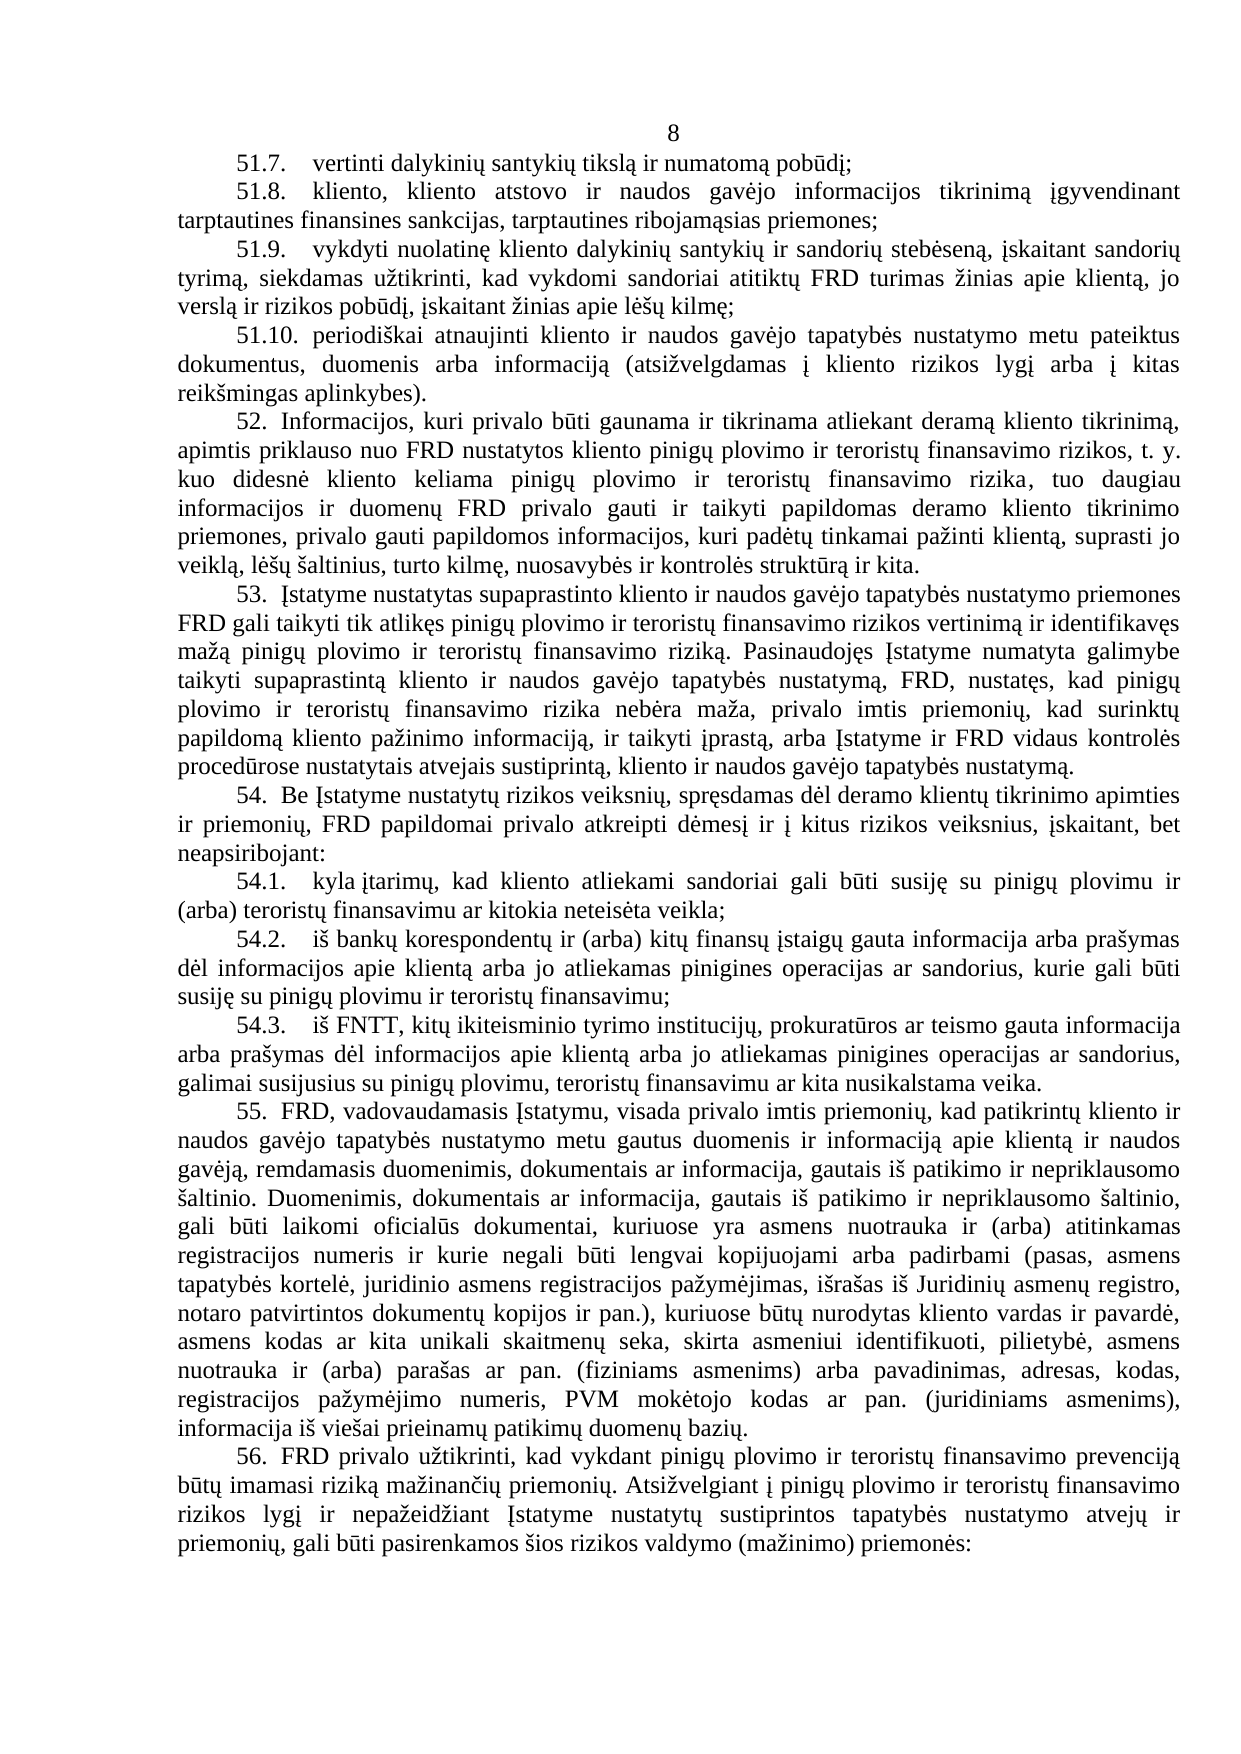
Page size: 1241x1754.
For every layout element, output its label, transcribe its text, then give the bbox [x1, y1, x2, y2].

text 51.7. vertinti dalykinių santykių tikslą ir numatomą pobūdį; [177, 148, 1181, 176]
text 52. Informacijos, kuri privalo būti gaunama ir tikrinama atliekant deramą kliento tikrinimą, apimtis priklauso nuo FRD nustatytos kliento pinigų plovimo ir teroristų finansavimo rizikos, t. y. kuo didesnė kliento keliama pinigų plovimo ir teroristų finansavimo rizika, tuo daugiau informacijos ir duomenų FRD privalo gauti ir taikyti papildomas deramo kliento tikrinimo priemones, privalo gauti papildomos informacijos, kuri padėtų tinkamai pažinti klientą, suprasti jo veiklą, lėšų šaltinius, turto kilmę, nuosavybės ir kontrolės struktūrą ir kita. [177, 406, 1181, 579]
text 54.2. iš bankų korespondentų ir (arba) kitų finansų įstaigų gauta informacija arba prašymas dėl informacijos apie klientą arba jo atliekamas pinigines operacijas ar sandorius, kurie gali būti susiję su pinigų plovimu ir teroristų finansavimu; [177, 924, 1181, 1010]
text 55. FRD, vadovaudamasis Įstatymu, visada privalo imtis priemonių, kad patikrintų kliento ir naudos gavėjo tapatybės nustatymo metu gautus duomenis ir informaciją apie klientą ir naudos gavėją, remdamasis duomenimis, dokumentais ar informacija, gautais iš patikimo ir nepriklausomo šaltinio. Duomenimis, dokumentais ar informacija, gautais iš patikimo ir nepriklausomo šaltinio, gali būti laikomi oficialūs dokumentai, kuriuose yra asmens nuotrauka ir (arba) atitinkamas registracijos numeris ir kurie negali būti lengvai kopijuojami arba padirbami (pasas, asmens tapatybės kortelė, juridinio asmens registracijos pažymėjimas, išrašas iš Juridinių asmenų registro, notaro patvirtintos dokumentų kopijos ir pan.), kuriuose būtų nurodytas kliento vardas ir pavardė, asmens kodas ar kita unikali skaitmenų seka, skirta asmeniui identifikuoti, pilietybė, asmens nuotrauka ir (arba) parašas ar pan. (fiziniams asmenims) arba pavadinimas, adresas, kodas, registracijos pažymėjimo numeris, PVM mokėtojo kodas ar pan. (juridiniams asmenims), informacija iš viešai prieinamų patikimų duomenų bazių. [177, 1096, 1181, 1441]
text 51.10. periodiškai atnaujinti kliento ir naudos gavėjo tapatybės nustatymo metu pateiktus dokumentus, duomenis arba informaciją (atsižvelgdamas į kliento rizikos lygį arba į kitas reikšmingas aplinkybes). [177, 320, 1181, 406]
text 51.9. vykdyti nuolatinę kliento dalykinių santykių ir sandorių stebėseną, įskaitant sandorių tyrimą, siekdamas užtikrinti, kad vykdomi sandoriai atitiktų FRD turimas žinias apie klientą, jo verslą ir rizikos pobūdį, įskaitant žinias apie lėšų kilmę; [177, 234, 1181, 320]
text 53. Įstatyme nustatytas supaprastinto kliento ir naudos gavėjo tapatybės nustatymo priemones FRD gali taikyti tik atlikęs pinigų plovimo ir teroristų finansavimo rizikos vertinimą ir identifikavęs mažą pinigų plovimo ir teroristų finansavimo riziką. Pasinaudojęs Įstatyme numatyta galimybe taikyti supaprastintą kliento ir naudos gavėjo tapatybės nustatymą, FRD, nustatęs, kad pinigų plovimo ir teroristų finansavimo rizika nebėra maža, privalo imtis priemonių, kad surinktų papildomą kliento pažinimo informaciją, ir taikyti įprastą, arba Įstatyme ir FRD vidaus kontrolės procedūrose nustatytais atvejais sustiprintą, kliento ir naudos gavėjo tapatybės nustatymą. [177, 579, 1181, 780]
text 54. Be Įstatyme nustatytų rizikos veiksnių, spręsdamas dėl deramo klientų tikrinimo apimties ir priemonių, FRD papildomai privalo atkreipti dėmesį ir į kitus rizikos veiksnius, įskaitant, bet neapsiribojant: [177, 780, 1181, 866]
text 51.8. kliento, kliento atstovo ir naudos gavėjo informacijos tikrinimą įgyvendinant tarptautines finansines sankcijas, tarptautines ribojamąsias priemones; [177, 176, 1181, 234]
text 54.1. kyla įtarimų, kad kliento atliekami sandoriai gali būti susiję su pinigų plovimu ir (arba) teroristų finansavimu ar kitokia neteisėta veikla; [177, 866, 1181, 924]
text 56. FRD privalo užtikrinti, kad vykdant pinigų plovimo ir teroristų finansavimo prevenciją būtų imamasi riziką mažinančių priemonių. Atsižvelgiant į pinigų plovimo ir teroristų finansavimo rizikos lygį ir nepažeidžiant Įstatyme nustatytų sustiprintos tapatybės nustatymo atvejų ir priemonių, gali būti pasirenkamos šios rizikos valdymo (mažinimo) priemonės: [177, 1441, 1181, 1556]
text 54.3. iš FNTT, kitų ikiteisminio tyrimo institucijų, prokuratūros ar teismo gauta informacija arba prašymas dėl informacijos apie klientą arba jo atliekamas pinigines operacijas ar sandorius, galimai susijusius su pinigų plovimu, teroristų finansavimu ar kita nusikalstama veika. [177, 1010, 1181, 1096]
